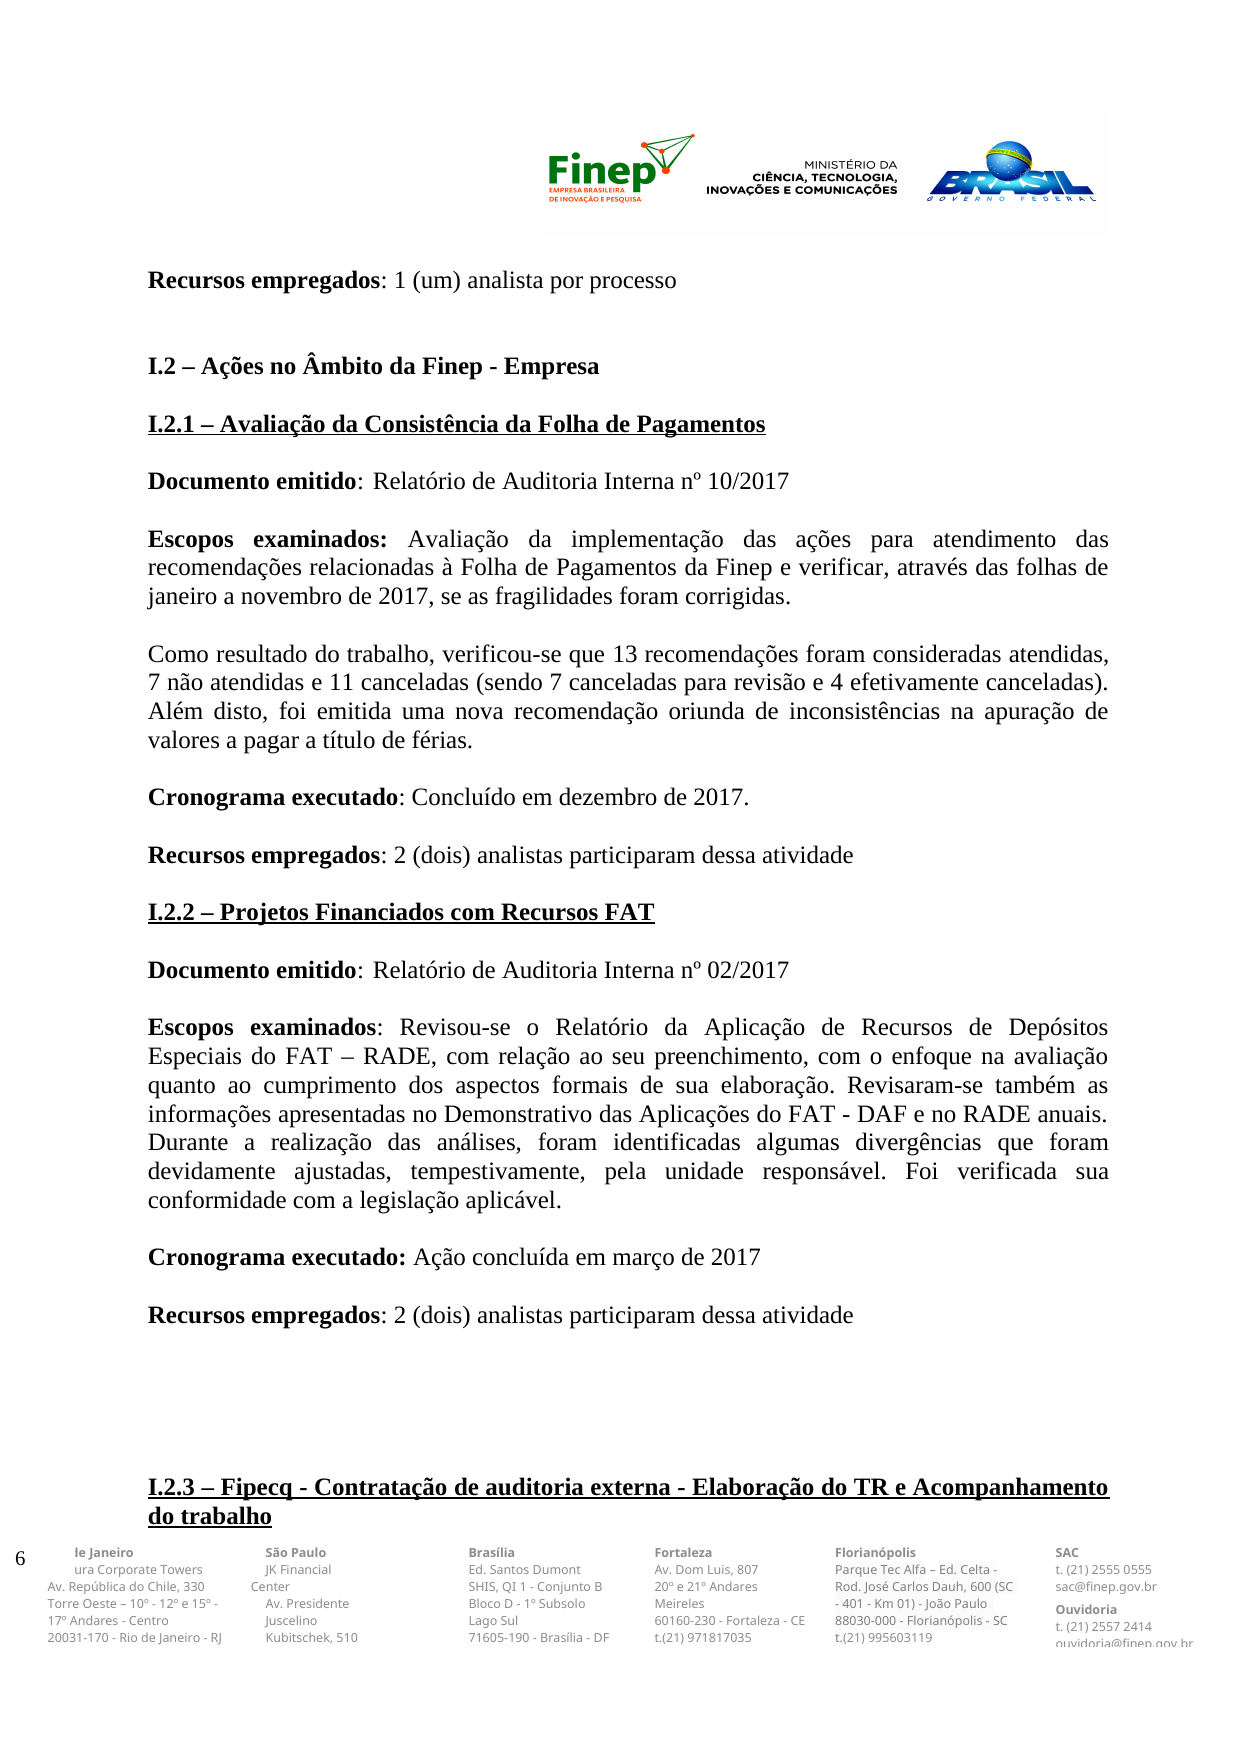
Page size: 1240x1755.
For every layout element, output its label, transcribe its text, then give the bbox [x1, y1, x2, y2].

text Recursos empregados: 1 (um) analista por processo [148, 265, 1110, 294]
text do trabalho [148, 1499, 1110, 1530]
text I.2 – Ações no Âmbito da Finep - Empresa [148, 351, 1110, 380]
text Escopos examinados: Revisou-se o Relatório da Aplicação de Recursos de Depósitos Especiais do FAT – RADE, com relação ao seu preenchimento, com o enfoque na avaliação quanto ao cumprimento dos aspectos formais de sua elaboração. Revisaram-se também as informações apresentadas no Demonstrativo das Aplicações do FAT - DAF e no RADE anuais. Durante a realização das análises, foram identificadas algumas divergências que foram devidamente ajustadas, tempestivamente, pela unidade responsável. Foi verificada sua conformidade com a legislação aplicável. [148, 1012, 1109, 1214]
text I.2.3 – Fipecq - Contratação de auditoria externa - Elaboração do TR e Acompanhamento [148, 1472, 1110, 1497]
text Documento emitido: Relatório de Auditoria Interna nº 10/2017 [148, 466, 1110, 495]
text Escopos examinados: Avaliação da implementação das ações para atendimento das recomendações relacionadas à Folha de Pagamentos da Finep e verificar, através das folhas de janeiro a novembro de 2017, se as fragilidades foram corrigidas. [148, 524, 1110, 610]
text I.2.1 – Avaliação da Consistência da Folha de Pagamentos [148, 409, 1110, 437]
text Recursos empregados: 2 (dois) analistas participaram dessa atividade [148, 1300, 1110, 1329]
text Recursos empregados: 2 (dois) analistas participaram dessa atividade [148, 840, 1110, 869]
text Cronograma executado: Ação concluída em março de 2017 [148, 1242, 1110, 1271]
text Documento emitido: Relatório de Auditoria Interna nº 02/2017 [148, 955, 1110, 984]
text I.2.2 – Projetos Financiados com Recursos FAT [148, 897, 1110, 926]
picture [537, 105, 1110, 237]
text Como resultado do trabalho, verificou-se que 13 recomendações foram consideradas atendidas, 7 não atendidas e 11 canceladas (sendo 7 canceladas para revisão e 4 efetivamente canceladas). Além disto, foi emitida uma nova recomendação oriunda de inconsistências na apuração de valores a pagar a título de férias. [148, 639, 1110, 754]
text Cronograma executado: Concluído em dezembro de 2017. [148, 782, 1110, 811]
